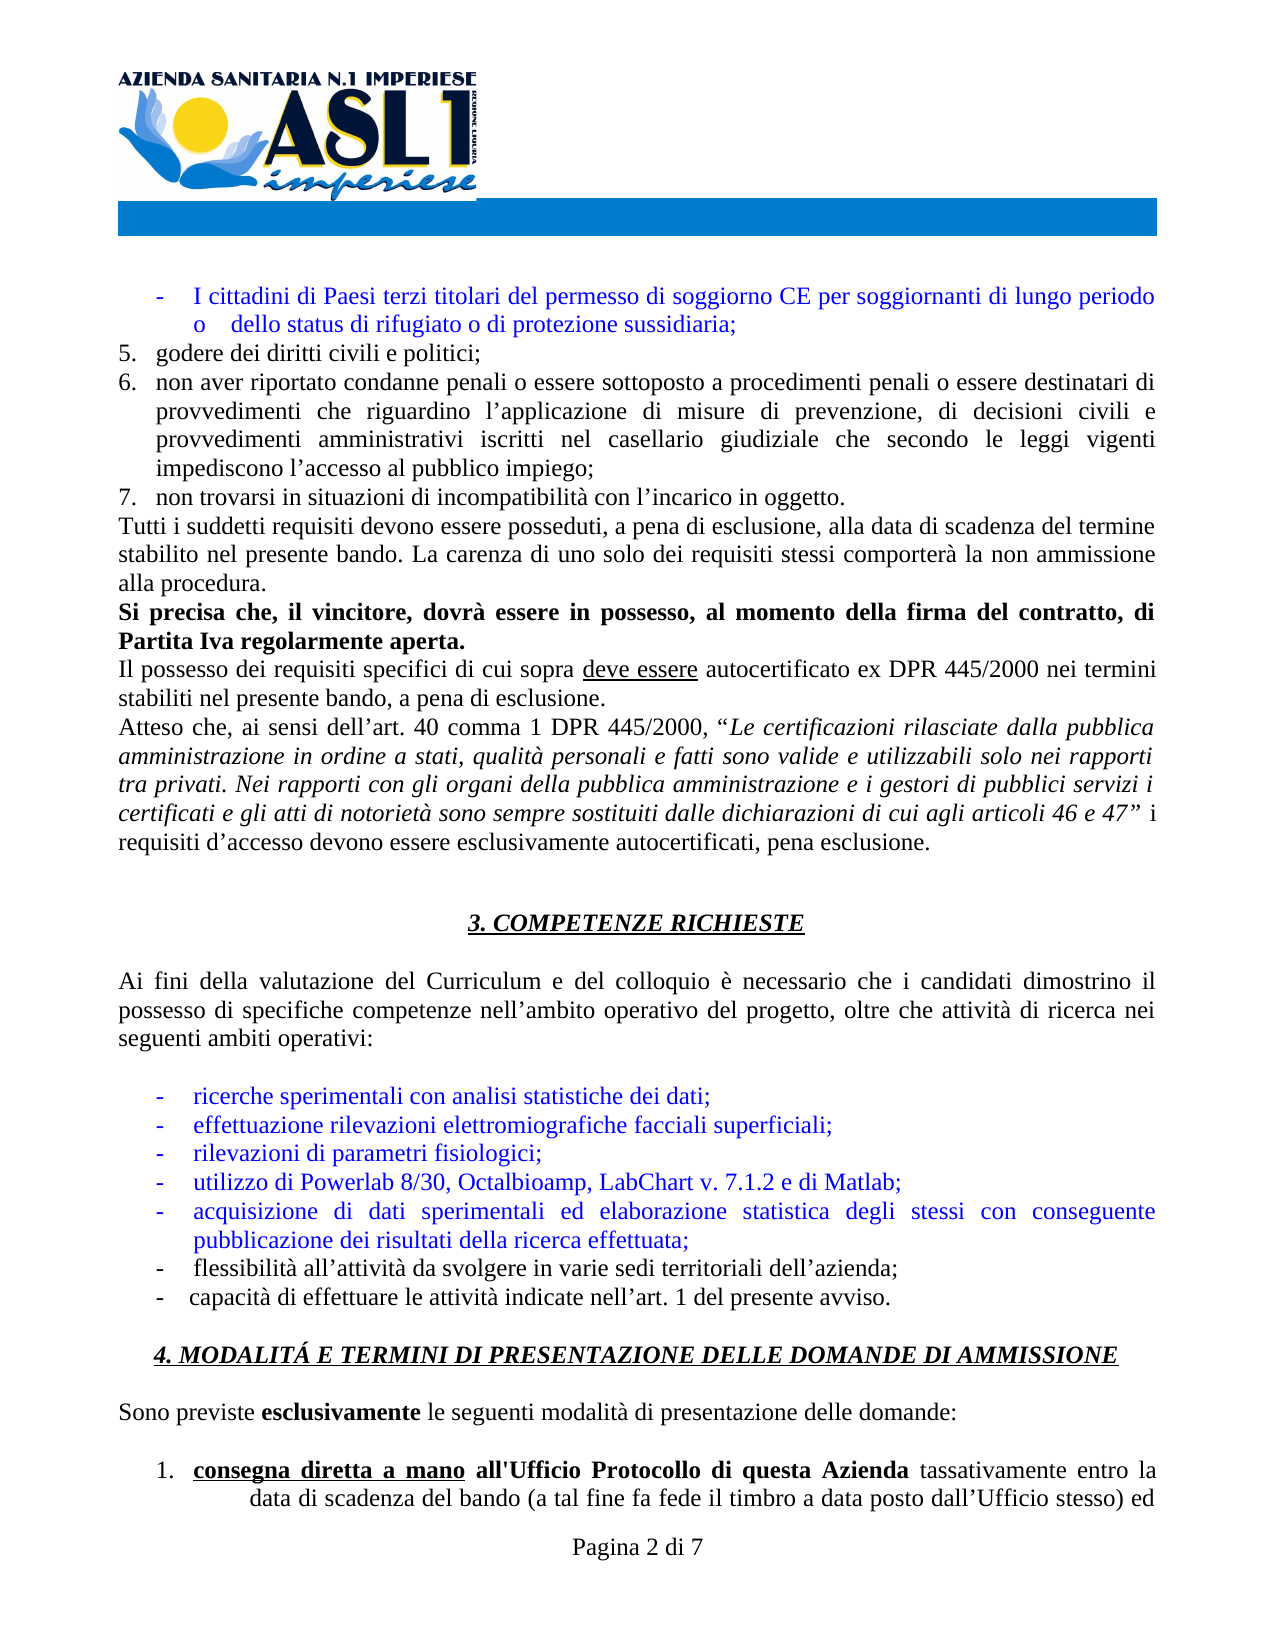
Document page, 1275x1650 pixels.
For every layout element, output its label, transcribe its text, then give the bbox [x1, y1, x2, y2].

text 4. MODALITÁ E TERMINI DI PRESENTAZIONE DELLE DOMANDE DI AMMISSIONE [118, 1340, 1157, 1368]
list ricerche sperimentali con analisi statistiche dei dati; [156, 1081, 1157, 1110]
list rilevazioni di parametri fisiologici; [156, 1138, 1157, 1167]
list utilizzo di Powerlab 8/30, Octalbioamp, LabChart v. 7.1.2 e di Matlab; [156, 1167, 1157, 1196]
text Tutti i suddetti requisiti devono essere posseduti, a pena di esclusione, alla data di scadenza del termine stabilito nel presente bando. La carenza di uno solo dei requisiti stessi comporterà la non ammissione alla procedura. [118, 511, 1157, 597]
list consegna diretta a mano all'Ufficio Protocollo di questa Azienda tassativamente entro la data di scadenza del bando (a tal fine fa fede il timbro a data posto dall’Ufficio stesso) ed [156, 1455, 1157, 1512]
list I cittadini di Paesi terzi titolari del permesso di soggiorno CE per soggiornanti di lungo periodo o dello status di rifugiato o di protezione sussidiaria; [156, 281, 1157, 338]
text Atteso che, ai sensi dell’art. 40 comma 1 DPR 445/2000, “Le certificazioni rilasciate dalla pubblica amministrazione in ordine a stati, qualità personali e fatti sono valide e utilizzabili solo nei rapporti tra privati. Nei rapporti con gli organi della pubblica amministrazione e i gestori di pubblici servizi i certificati e gli atti di notorietà sono sempre sostituiti dalle dichiarazioni di cui agli articoli 46 e 47” i requisiti d’accesso devono essere esclusivamente autocertificati, pena esclusione. [118, 712, 1157, 856]
text Il possesso dei requisiti specifici di cui sopra deve essere autocertificato ex DPR 445/2000 nei termini stabiliti nel presente bando, a pena di esclusione. [118, 654, 1157, 712]
list non trovarsi in situazioni di incompatibilità con l’incarico in oggetto. [118, 482, 1157, 511]
text Sono previste esclusivamente le seguenti modalità di presentazione delle domande: [118, 1397, 1157, 1426]
text - capacità di effettuare le attività indicate nell’art. 1 del presente avviso. [118, 1282, 1157, 1311]
list acquisizione di dati sperimentali ed elaborazione statistica degli stessi con conseguente pubblicazione dei risultati della ricerca effettuata; [156, 1196, 1157, 1253]
text Ai fini della valutazione del Curriculum e del colloquio è necessario che i candidati dimostrino il possesso di specifiche competenze nell’ambito operativo del progetto, oltre che attività di ricerca nei seguenti ambiti operativi: [118, 966, 1157, 1052]
list effettuazione rilevazioni elettromiografiche facciali superficiali; [156, 1110, 1157, 1138]
subtitle 3. COMPETENZE RICHIESTE [118, 908, 1157, 937]
list non aver riportato condanne penali o essere sottoposto a procedimenti penali o essere destinatari di provvedimenti che riguardino l’applicazione di misure di prevenzione, di decisioni civili e provvedimenti amministrativi iscritti nel casellario giudiziale che secondo le leggi vigenti impediscono l’accesso al pubblico impiego; [118, 367, 1157, 482]
text Si precisa che, il vincitore, dovrà essere in possesso, al momento della firma del contratto, di Partita Iva regolarmente aperta. [118, 597, 1157, 654]
list godere dei diritti civili e politici; [118, 338, 1157, 367]
list flessibilità all’attività da svolgere in varie sedi territoriali dell’azienda; [156, 1253, 1157, 1282]
